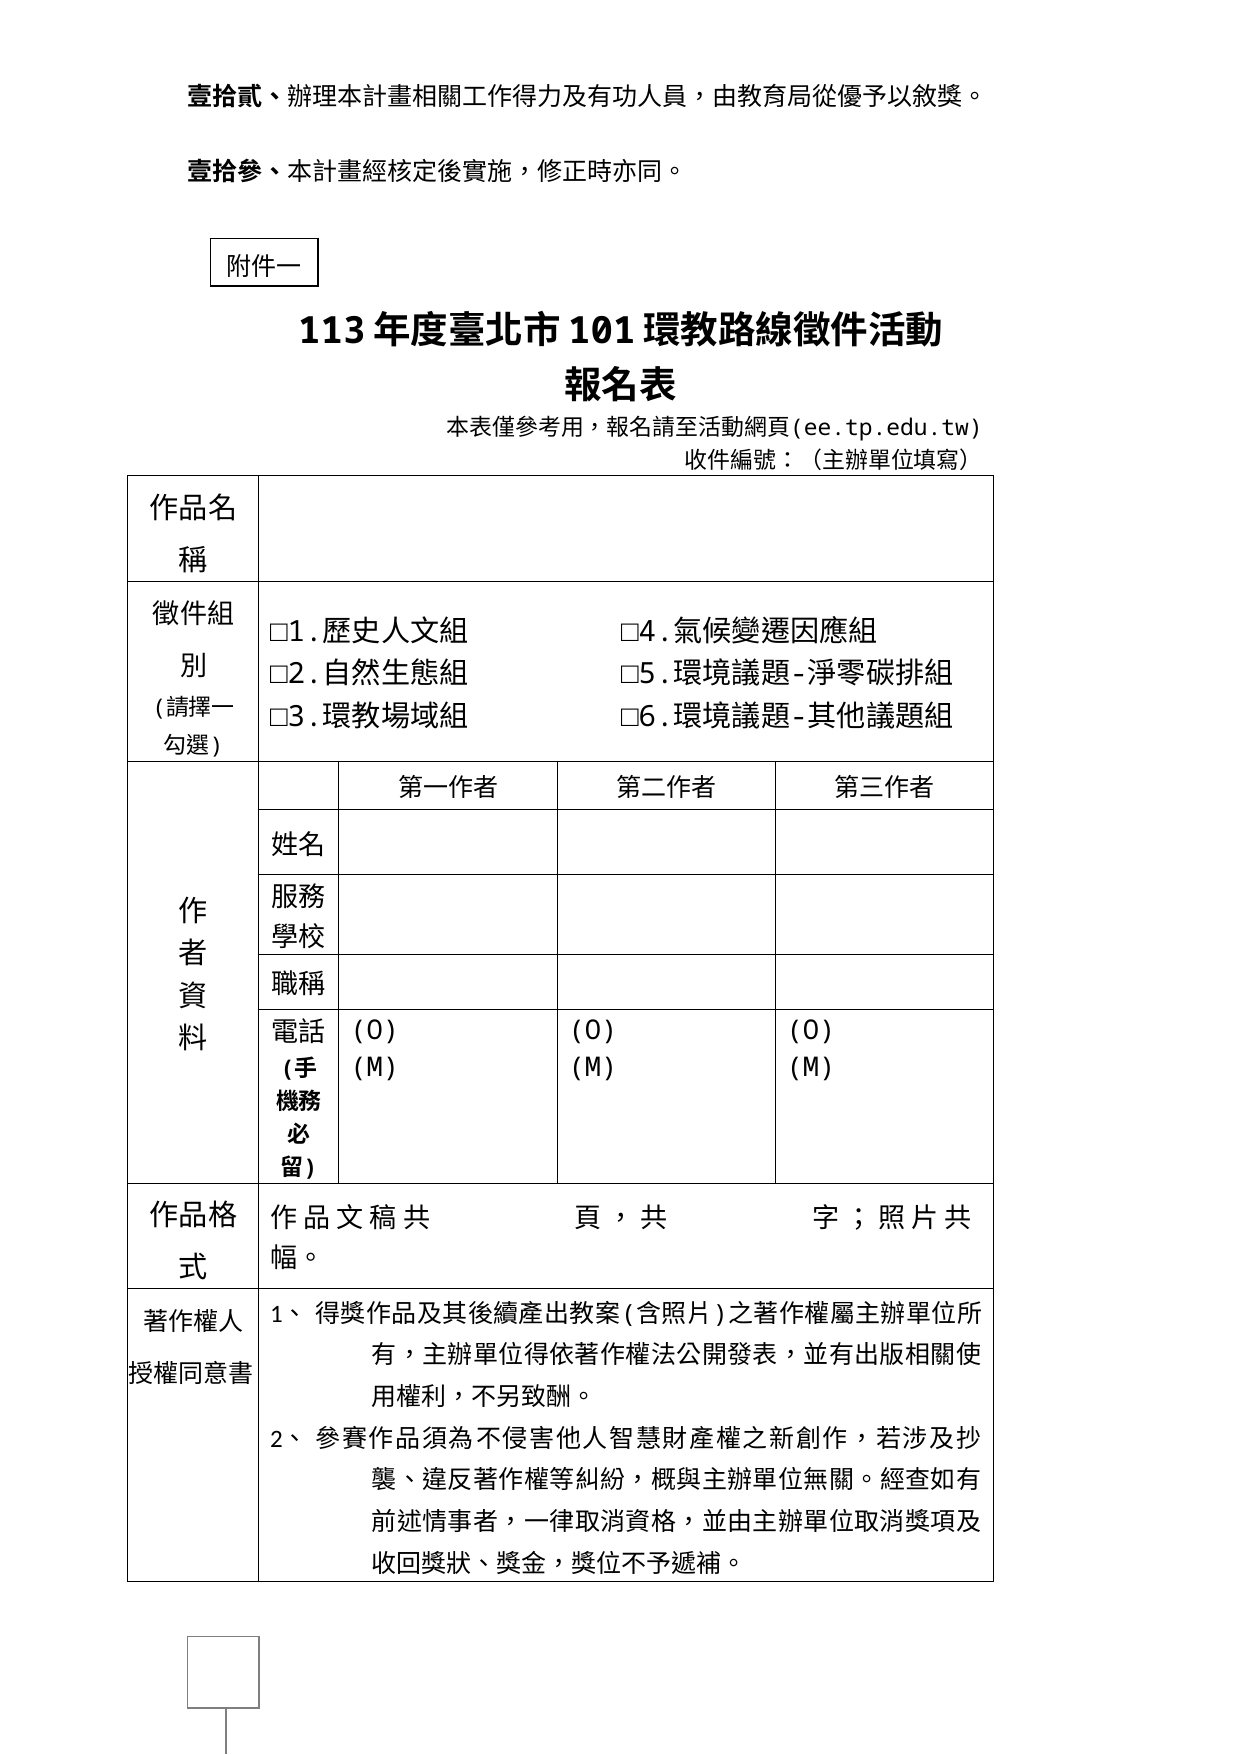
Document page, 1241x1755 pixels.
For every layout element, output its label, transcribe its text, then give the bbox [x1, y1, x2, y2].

table_cell 姓名 [259, 810, 338, 874]
table_cell [339, 810, 557, 874]
table_header [259, 476, 993, 581]
table_header 作品名稱 [128, 476, 258, 581]
table_cell [776, 955, 993, 1009]
table_cell (O) (M) [558, 1010, 775, 1183]
text 報名表 [187, 354, 1053, 409]
text 壹拾參、本計畫經核定後實施，修正時亦同。 [187, 150, 1053, 187]
table_cell [558, 955, 775, 1009]
table_cell [339, 875, 557, 954]
text [211, 239, 317, 285]
text 附件一 [226, 247, 302, 278]
table_cell 作品格式 [128, 1184, 258, 1288]
table_cell □4.氣候變遷因應組 □5.環境議題-淨零碳排組 □6.環境議題-其他議題組 [610, 582, 993, 761]
table_cell □1.歷史人文組 □2.自然生態組 □3.環教場域組 [259, 582, 609, 761]
text 壹拾貳、辦理本計畫相關工作得力及有功人員，由教育局從優予以敘獎。 [187, 75, 1053, 112]
table_cell 得獎作品及其後續產出教案(含照片)之著作權屬主辦單位所有，主辦單位得依著作權法公開發表，並有出版相關使用權利，不另致酬。 參賽作品須為不侵害他人智慧財產權之新創作，若涉及抄襲、違反著作權等糾紛，概與主辦單位無關。經查如有前述情事者，一律取消資格，並由主辦單位取消獎項及收回獎狀、獎金，獎位不予遞補。 參賽作品如未達評審要求之水準，該獎項得縮減名額或從缺。 參賽者對於上述規定，無任何異議。 中華民國 年 月 日 [259, 1289, 993, 1581]
table_cell 第三作者 [776, 762, 993, 809]
text 本表僅參考用，報名請至活動網頁(ee.tp.edu.tw) [187, 409, 982, 442]
table_cell [259, 762, 338, 809]
table_cell 作 者 資 料 [128, 762, 258, 1183]
table_cell 職稱 [259, 955, 338, 1009]
table_cell [558, 810, 775, 874]
table_cell 作品文稿共 頁，共 字；照片共 幅。 [259, 1184, 993, 1288]
table_cell 第一作者 [339, 762, 557, 809]
table_cell [558, 875, 775, 954]
table_cell [776, 875, 993, 954]
table_cell (O) (M) [776, 1010, 993, 1183]
text 收件編號：（主辦單位填寫） [187, 442, 982, 475]
table_cell [776, 810, 993, 874]
table_cell 第二作者 [558, 762, 775, 809]
table_cell 徵件組別 (請擇一 勾選) [128, 582, 258, 761]
table_cell [339, 955, 557, 1009]
text 113年度臺北市101環教路線徵件活動 [187, 300, 1053, 354]
table_cell (O) (M) [339, 1010, 557, 1183]
table_cell 服務 學校 [259, 875, 338, 954]
table_cell 電話 (手機務必留) [259, 1010, 338, 1183]
table_cell 著作權人 授權同意書 [128, 1289, 258, 1581]
